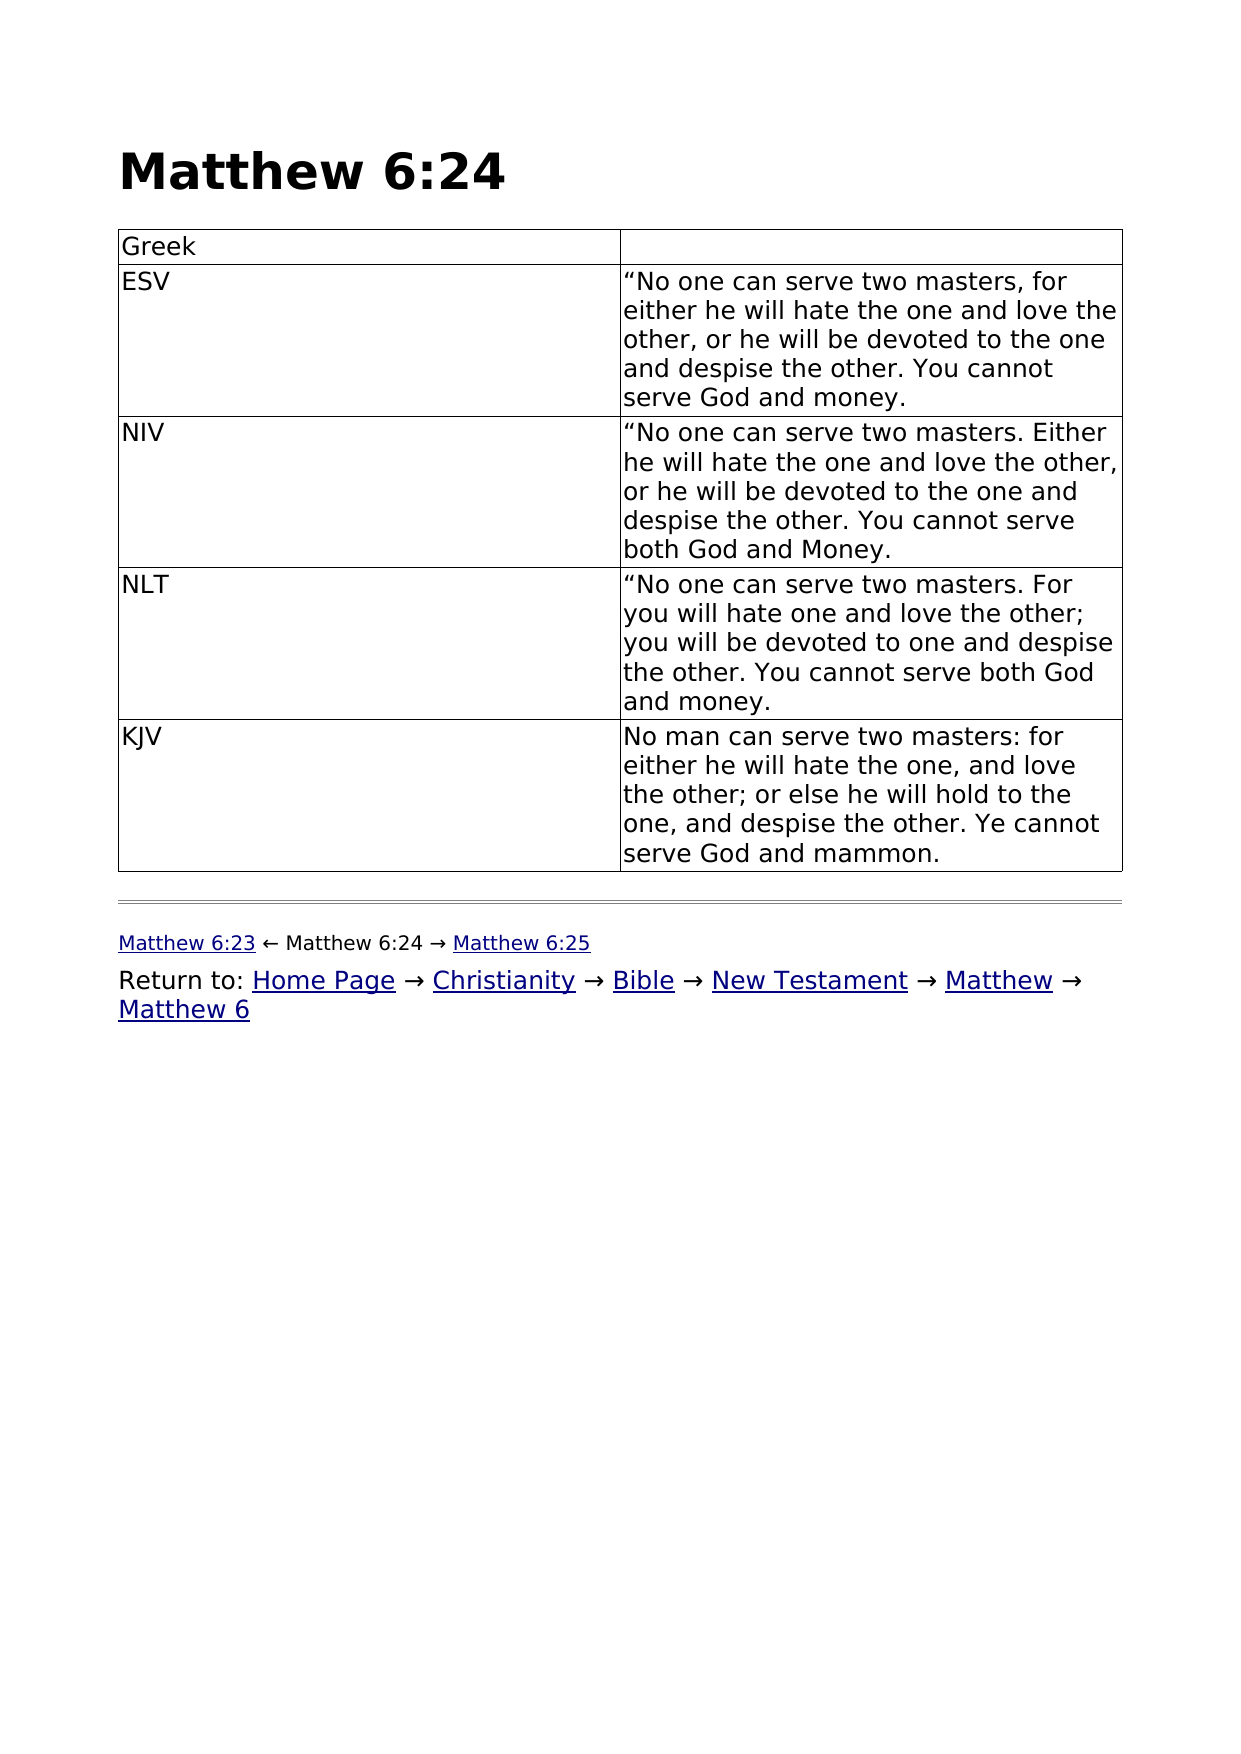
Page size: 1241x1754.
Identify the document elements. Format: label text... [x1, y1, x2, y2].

subtitle Matthew 6:24 [118, 143, 1122, 201]
table_cell NLT [119, 568, 620, 719]
text Return to: Home Page → Christianity → Bible → New Testament → Matthew → Matthew 6 [118, 966, 1122, 1024]
table_cell NIV [119, 417, 620, 567]
table_cell No man can serve two masters: for either he will hate the one, and love the other; or else he will hold to the one, and despise the other. Ye cannot serve God and mammon. [621, 720, 1122, 871]
table_cell “No one can serve two masters. Either he will hate the one and love the other, or he will be devoted to the one and despise the other. You cannot serve both God and Money. [621, 417, 1122, 567]
table_header [621, 230, 1122, 264]
table_cell ESV [119, 265, 620, 416]
table_header Greek [119, 230, 620, 264]
table_cell KJV [119, 720, 620, 871]
text Matthew 6:23 ← Matthew 6:24 → Matthew 6:25 [118, 932, 1122, 966]
table_cell “No one can serve two masters, for either he will hate the one and love the other, or he will be devoted to the one and despise the other. You cannot serve God and money. [621, 265, 1122, 416]
table_cell “No one can serve two masters. For you will hate one and love the other; you will be devoted to one and despise the other. You cannot serve both God and money. [621, 568, 1122, 719]
